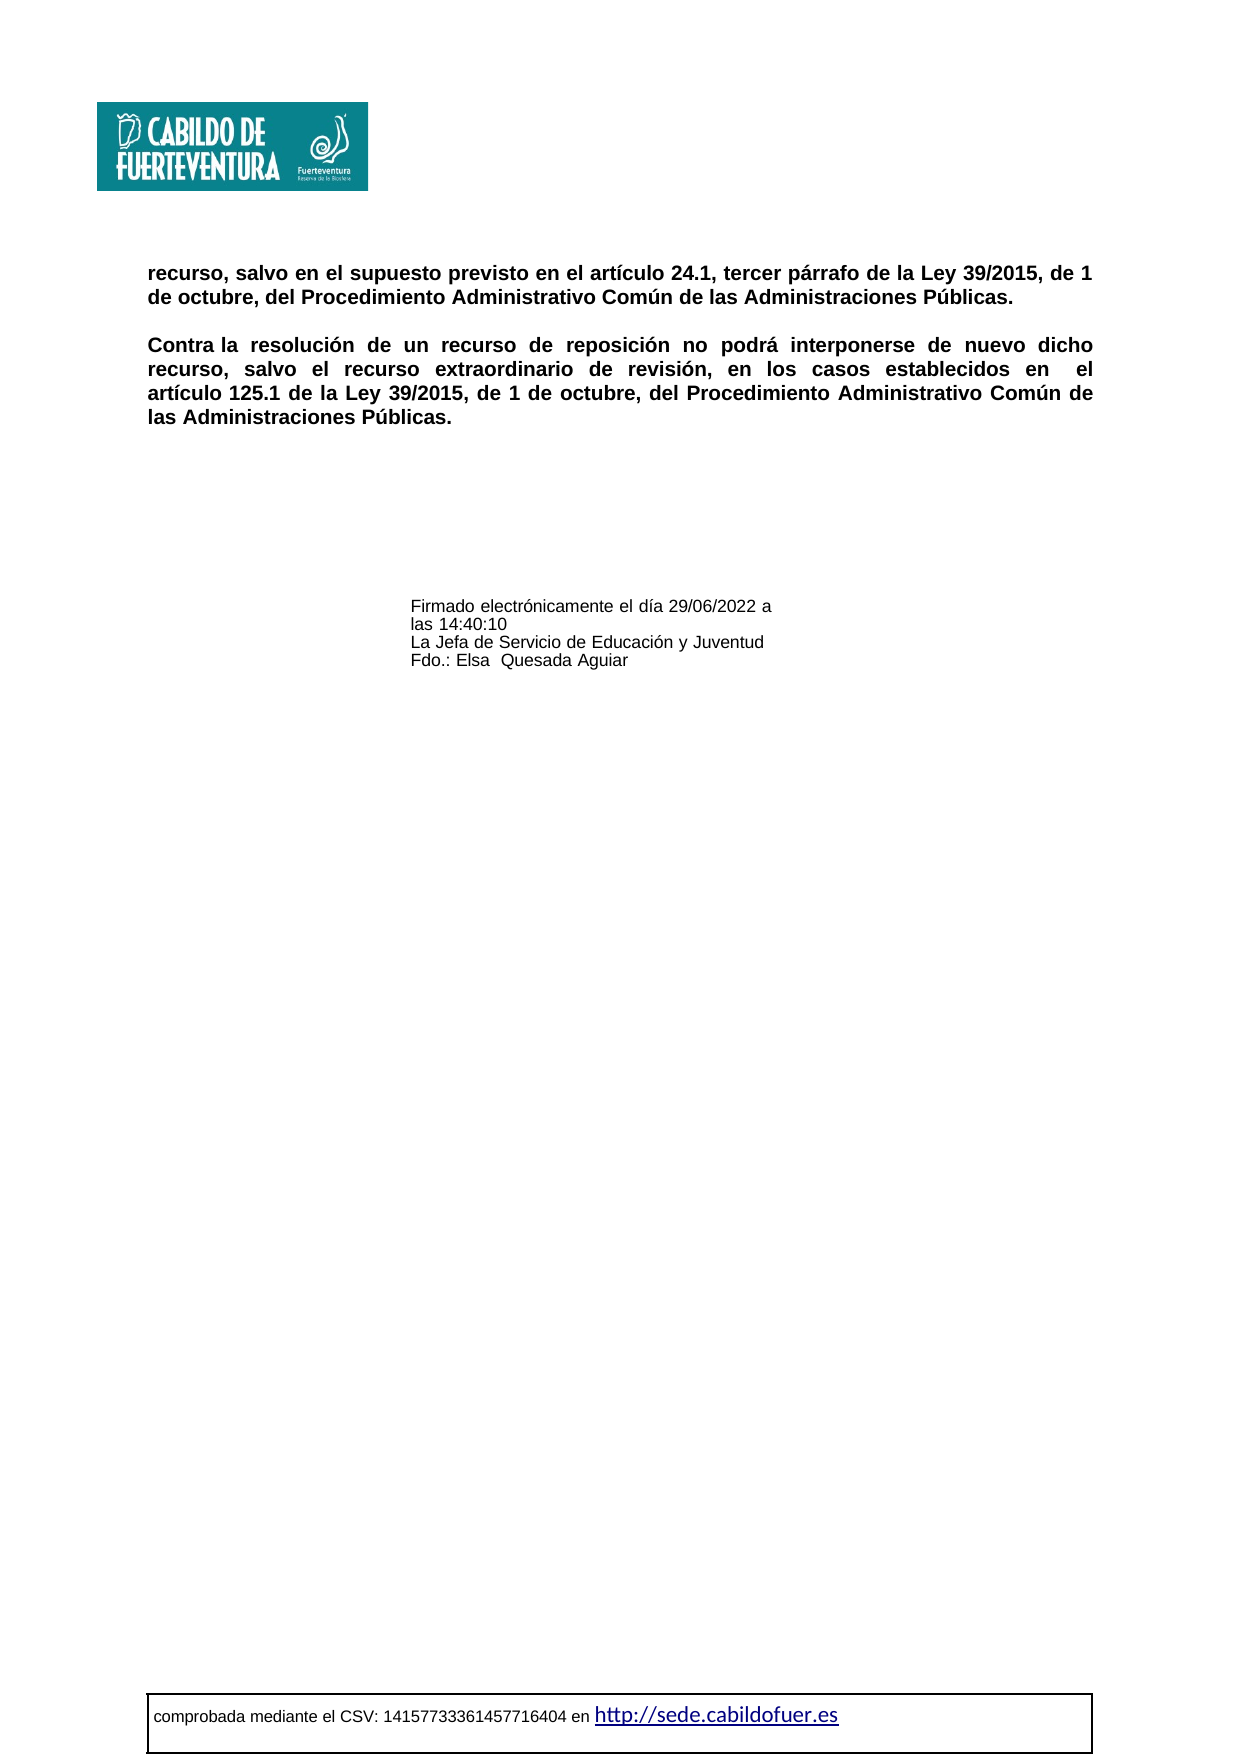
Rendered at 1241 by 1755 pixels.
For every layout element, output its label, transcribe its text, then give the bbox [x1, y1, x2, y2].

text Contra la resolución de un recurso de reposición no podrá interponerse de nuevo dicho recurso, salvo el recurso extraordinario de revisión, en los casos establecidos en el artículo 125.1 de la Ley 39/2015, de 1 de octubre, del Procedimiento Administrativo Común de las Administraciones Públicas. [147, 332, 1093, 429]
text La Jefa de Servicio de Educación y Juventud Fdo.: Elsa Quesada Aguiar [410, 634, 770, 669]
text Firmado electrónicamente el día 29/06/2022 a las 14:40:10 [410, 598, 792, 634]
text recurso, salvo en el supuesto previsto en el artículo 24.1, tercer párrafo de la Ley 39/2015, de 1 de octubre, del Procedimiento Administrativo Común de las Administraciones Públicas. [147, 260, 1093, 308]
